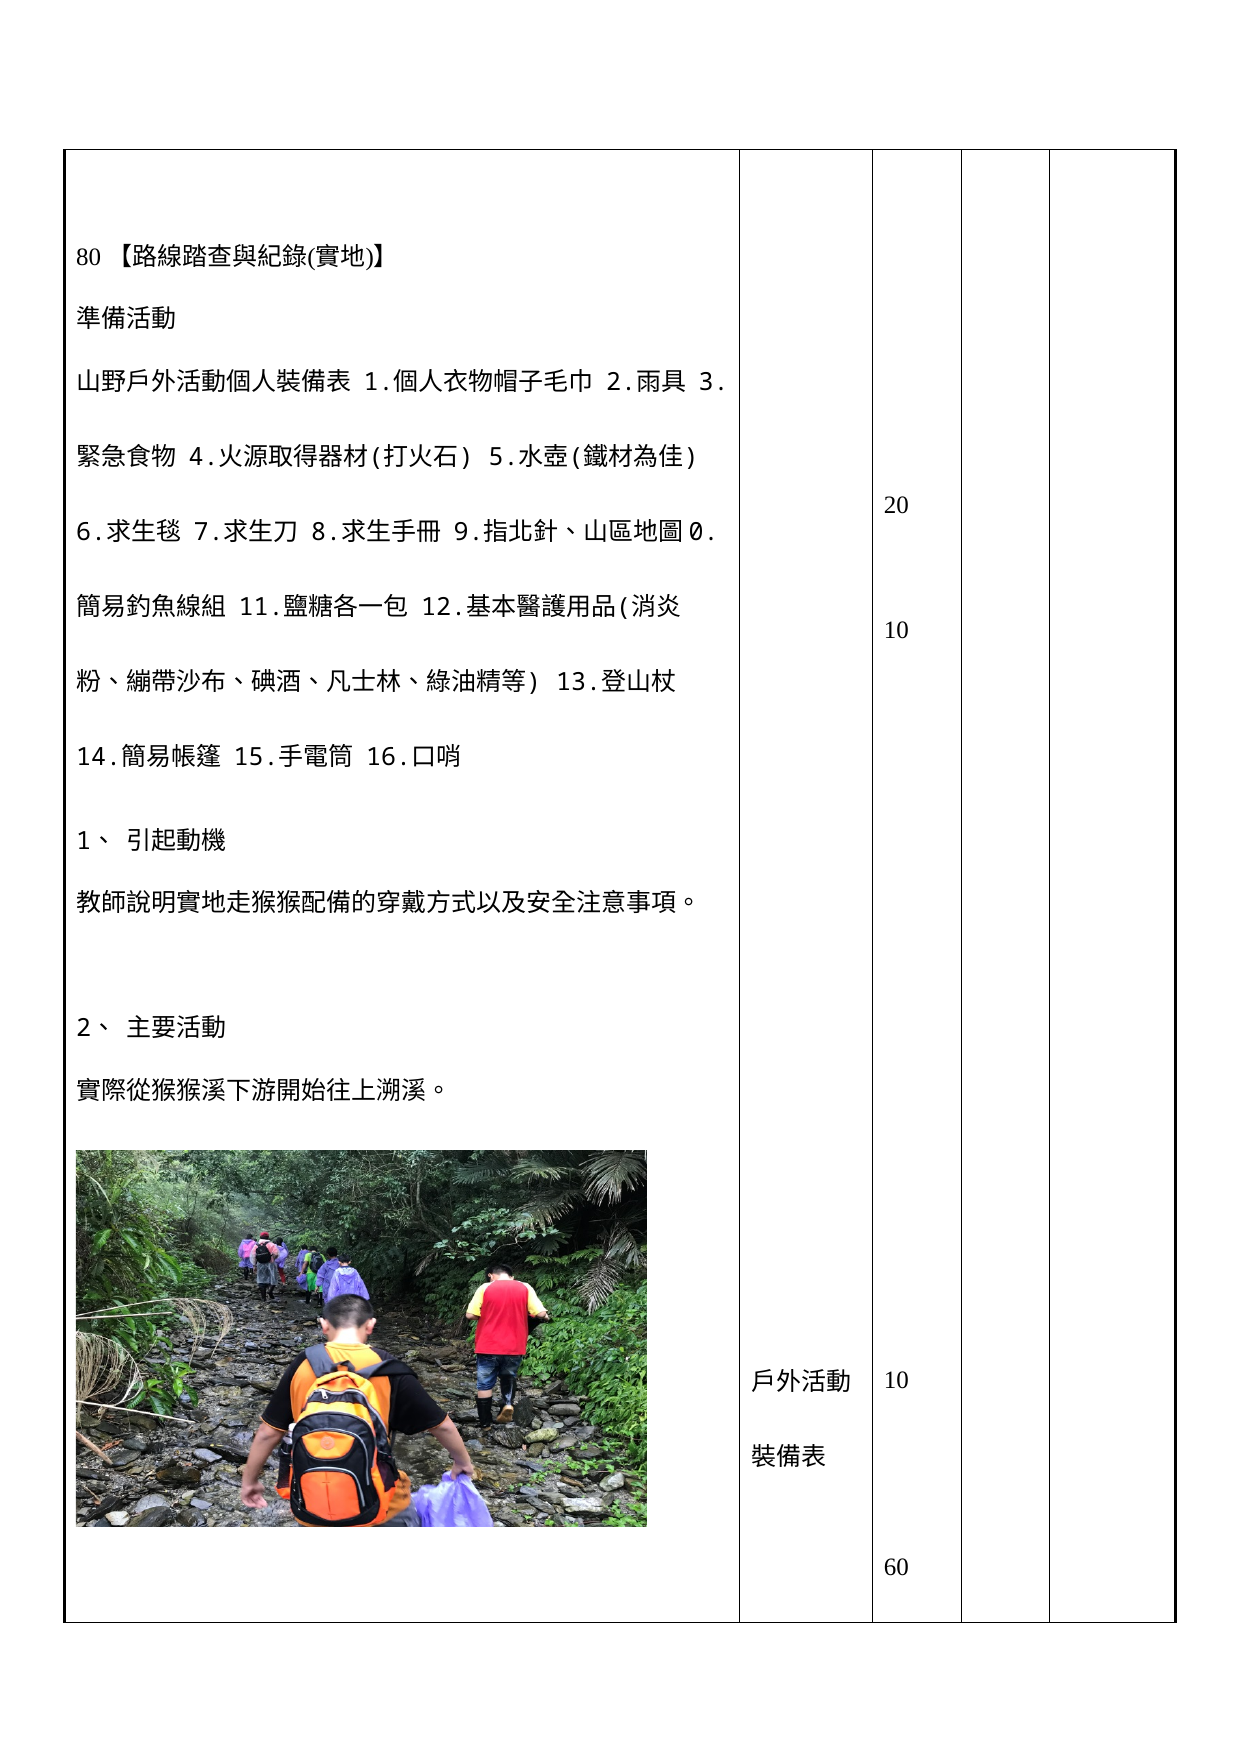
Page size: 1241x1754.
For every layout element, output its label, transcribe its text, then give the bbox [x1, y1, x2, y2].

table_cell [962, 150, 1049, 1622]
table_cell 六上 120【野外求生(課程)】 引起動機 教師請孩子說說野外求生有甚麼重要性? 例如：具備求生知識與技能，可使生命與安全獲得保 障。 二、主要活動 水源:做濾水器 (一)水源取得方法 1.水源徵兆取水：如人畜居住聚集之地、峽谷等。 2.自然取水法：如雨水、露水、雪水、泉水、池水、 河水及湖水等。 3.植物中取水：仙人掌、椰子、野菠蘿、竹子、藤蔓、 香(芭)蕉等植物之果實、根、莖。 (二) 材料: 姑婆葉1片、粗顆粒石子1把、細顆粒石子1把、乾燥落葉數片 (三) 步驟 1.將姑婆葉折成漏斗狀 2.將材料由細至粗陸續排列堆疊至姑婆葉漏斗裡 3.將水緩緩導入漏斗中 4.讓水慢慢地經過濾材 火源:鑽木取火 (一)產生火的四要素 1.燃料 (木材,汽油,酒精等等) 2.溫度 (生火的最初由火柴等引火物產生) 3.氧氣 (空氣中的) 4.產生熱量,維持燃燒持續的化學反應 (二)無條件的鑽木取火 發明來源於中國古代的神話傳說。而這也是目前無條件式仍被使用的方法之一，利用乾燥木料與固定摩擦產生的高溫木屑進而取得火源。除了需要練習外，此方式為野外信賴度最高的取火方式，只要有一把工具刀即可於荒野中製作器具，熟練後甚至可在潮濕環境中取得火源。(摩擦過程中可除去過多濕氣) (三)使用教具練習 三、綜合活動 野外求生技能驗收 學生分工合作完成過濾器、鑽木取火、搭建遮蔽所。 〜第一~三節完〜 40【繩結運用】 引起動機 教師跟孩子說明戶外活動學會繩結的重要性，要搭建遮蔽物、溯溪、曬衣服、取水源、作過濾器都用得到。 主要活動 教師介紹及帶學生進行下列活動 (一)練習打死結 用途：所有繩結的基本結，防止滑動、或是在繩子未端綻開時可做為暫時防止繼續脫線。 1.將繩端與繩子相交，穿過繩環。 2.打成一個結 3.拉緊，完成。 (二)練習打平結 用途：適用於連結同樣粗細、同樣質材的繩索;但不適用在較粗、表面光滑的繩索上。 1.將繩索兩端纏繞後拉攏。 2.在交叉的上方再纏繞一次。 3.握住兩端繩頭用力拉緊，完成。 平結的解法：平結的結目如果拉得太緊，就不太容易解開；不過如果雙手握住繩頭，朝頭方向用力一拉，就可輕鬆解開。 (三)練習打活結 用途：一種簡單的圈套結。拉緊繩子的前端即可做成一個圓圈，圓圈中間沒有任何東西，一拉繩子即可將結解開 2. 3. 三、綜合活動 請學生分享今天自己做得很棒或是覺得困難的地方。 〜第四節完〜 【搭設庇護區(實地)】 引起動機: 前幾堂已有稍微提過遮蔽的概念，今天要帶孩子們實際到野外進行搭設庇護區的學習活動。 主要活動 教師帶孩子進行下列學習－搭建遮蔽所 1.利用附近自然之地形尋找天然遮蔽物 ，如山洞，岩縫，樹洞，大岩石，大樹旁等等，來做遮風避雨之處，以接近水源為佳，勿搭建在通往水源之小徑附近，因為可能為野獸前往水源的路線。勿搭建在乾枯河床，並免上游遭山洪爆發之吞噬。 避難所最主要是能夠避風，並保暖自身體溫，勿選擇谷地和山洞＂深處＂，因冷空氣向下聚集，會造成寒冽冷風及冰霜，勿選擇平原獨立之大樹下，避免遭受雷擊，在森林作為營地時，應以能看清四處環境狀況為佳。 2.最常見的就地取材方法為枝幹避難所，利用可取得的樹木枝幹，或是自行砍伐合適的，如有繩子可將樹木樹幹綁起來做三點式固定，或插入泥土中固定，如果沒有繩子可用小樹藤或樹葉就地取材，如此避難所的支架就完成了。 三、綜合活動 請孩子分享今天自己做得很棒或是覺得困難的地方。 〜第五、六節完〜 80【野地烹煮技巧(實地)】 一、引起動機: 複習前幾堂已經練習過的野外生火概念，並帶學生實際到野外進行煮食的學習。 二、主要活動 教師帶孩子進行下列學習 1.分組進行升火 2.各組找乾燥的草或竹子來助燃 3.烤地瓜或其他 三、綜合活動 兩人一組，請孩子分享今天自己做得很棒或是覺得困難的地方。 〜第七、八節〜 六下學期 40 【自我照顧的重點】 引起動機: 教師請孩子說說在野外時需要那些自我照顧的能力? 主要活動 教師向孩子介紹照護系統 : 判斷能力 : 依照環境變化，例如 : 氣候等做出立即的 判斷改變行程。 運動能力 : 藉由平日訓練建立應付野外活動的負荷 例 如 : 溯溪等。 技術能力：利用不斷的練習，培養專業技術，以利山野 環境活動 例如 : 火源取得。 溝通能力： 與團隊進行良好的溝通是活動順利的不二法 門，設定溝通模式及步驟是好方法。 三、綜合活動 請孩子分享今天自己做得很棒或是覺得困難的地方。 〜第一節完〜 80【地方人文遷移文化】 一、引起動機: 教師請孩子猜猜永樂地區之前曾有那些族群的人住過這裡? 二、主要活動 1.教師帶孩子閱讀猴猴族相關文章及書籍 a樺山資紀蘇澳行 b 李教授研究猴猴族的文章 2.請孩子分享心得 三、綜合活動 請孩子分享今天自己做得很棒或是覺得困難的地方。 〜第二、三節完～ 80 【路線踏查與紀錄(實地)】 準備活動 山野戶外活動個人裝備表 1.個人衣物帽子毛巾 2.雨具 3.緊急食物 4.火源取得器材(打火石) 5.水壺(鐵材為佳) 6.求生毯 7.求生刀 8.求生手冊 9.指北針、山區地圖0.簡易釣魚線組 11.鹽糖各一包 12.基本醫護用品(消炎粉、繃帶沙布、碘酒、凡士林、綠油精等) 13.登山杖 14.簡易帳篷 15.手電筒 16.口哨 引起動機 教師說明實地走猴猴配備的穿戴方式以及安全注意事項。 主要活動 實際從猴猴溪下游開始往上溯溪。 三、綜合活動 請孩子分享今天自己活動後的心情 〜第四、五節完〜 120 【求生運用驗收】求生運用驗收 準備活動 依山野戶外活動個人裝備表準備下列物品： 個人衣物帽子毛巾 2.雨具 3.緊急食物 4.火源取得器材(打火石) 5.水壺(鐵材為佳) 6.求生毯 7.求生刀 8.求生手冊 9.指北針、山區地圖0.簡易釣魚線組 11.鹽糖各一包 12.基本醫護用品(消炎粉、繃帶沙布、碘酒、凡士林、綠油精等) 13.登山杖 14.簡易帳篷 15.手電筒 16.口哨。 一、引起動機 1.教師跟孩子說明實地走猴猴配備的穿戴方式以及安全注意事項。 2.說明上次溯溪過後，這次需要再調整的部分。 二、主要活動 1.實際從猴猴溪下游開始往上溯溪到蘇花公路口。 2.溯溪過程中驗收之前所學求生技能與自我照顧能力。 三、綜合活動 請學生分享今天自己活動後的心情 ~~~第六七八節~~~ [66, 150, 739, 1622]
table_cell [1050, 150, 1174, 1622]
table_cell 戶外活動裝備表 [740, 150, 872, 1622]
table_cell 20 10 10 60 [873, 150, 961, 1622]
